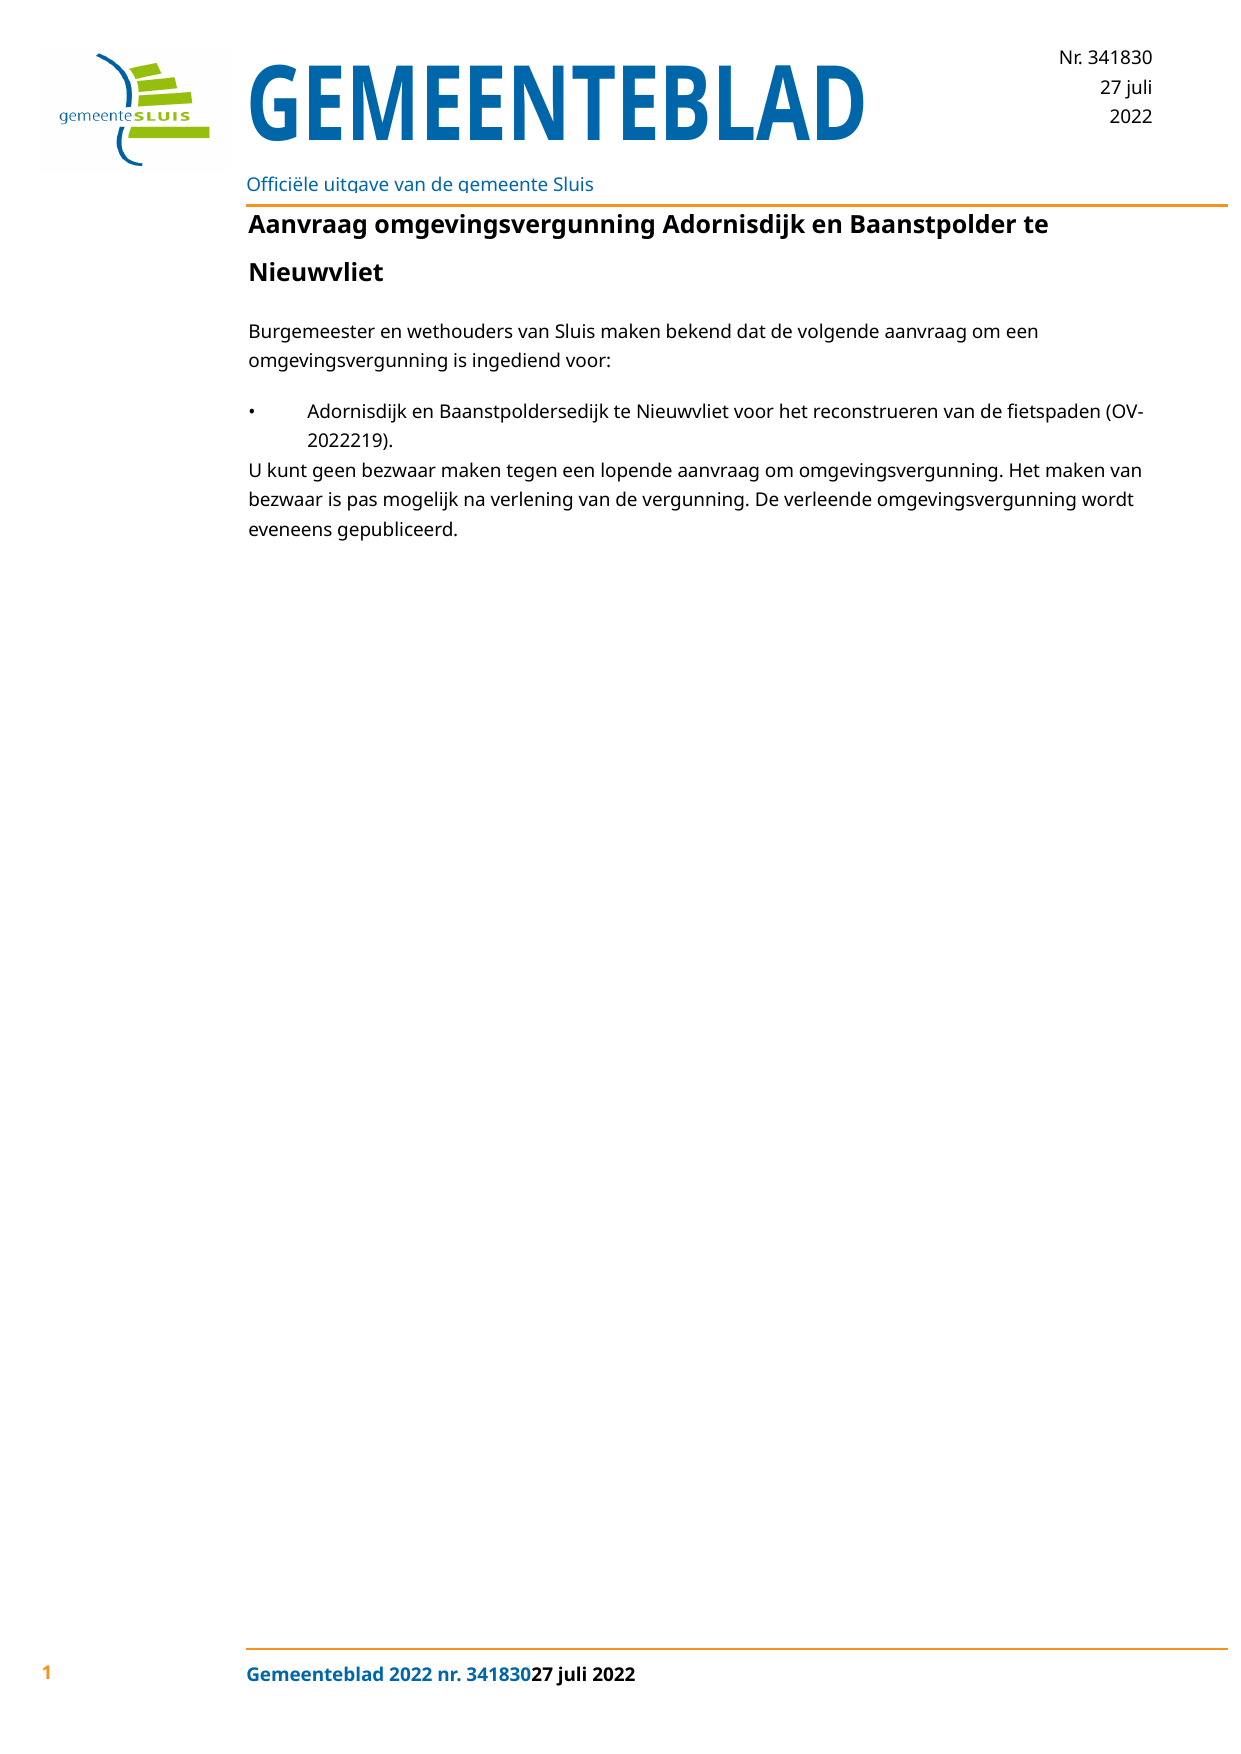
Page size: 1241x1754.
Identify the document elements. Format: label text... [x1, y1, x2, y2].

picture [41, 47, 231, 172]
text Burgemeester en wethouders van Sluis maken bekend dat de volgende aanvraag om een omgevingsvergunning is ingediend voor: [248, 318, 1152, 373]
list Adornisdijk en Baanstpoldersedijk te Nieuwvliet voor het reconstrueren van de fietspaden (OV-2022219). [248, 398, 1152, 453]
text Aanvraag omgevingsvergunning Adornisdijk en Baanstpolder te Nieuwvliet [248, 207, 1152, 288]
text U kunt geen bezwaar maken tegen een lopende aanvraag om omgevingsvergunning. Het maken van bezwaar is pas mogelijk na verlening van de vergunning. De verleende omgevingsvergunning wordt eveneens gepubliceerd. [248, 457, 1152, 542]
